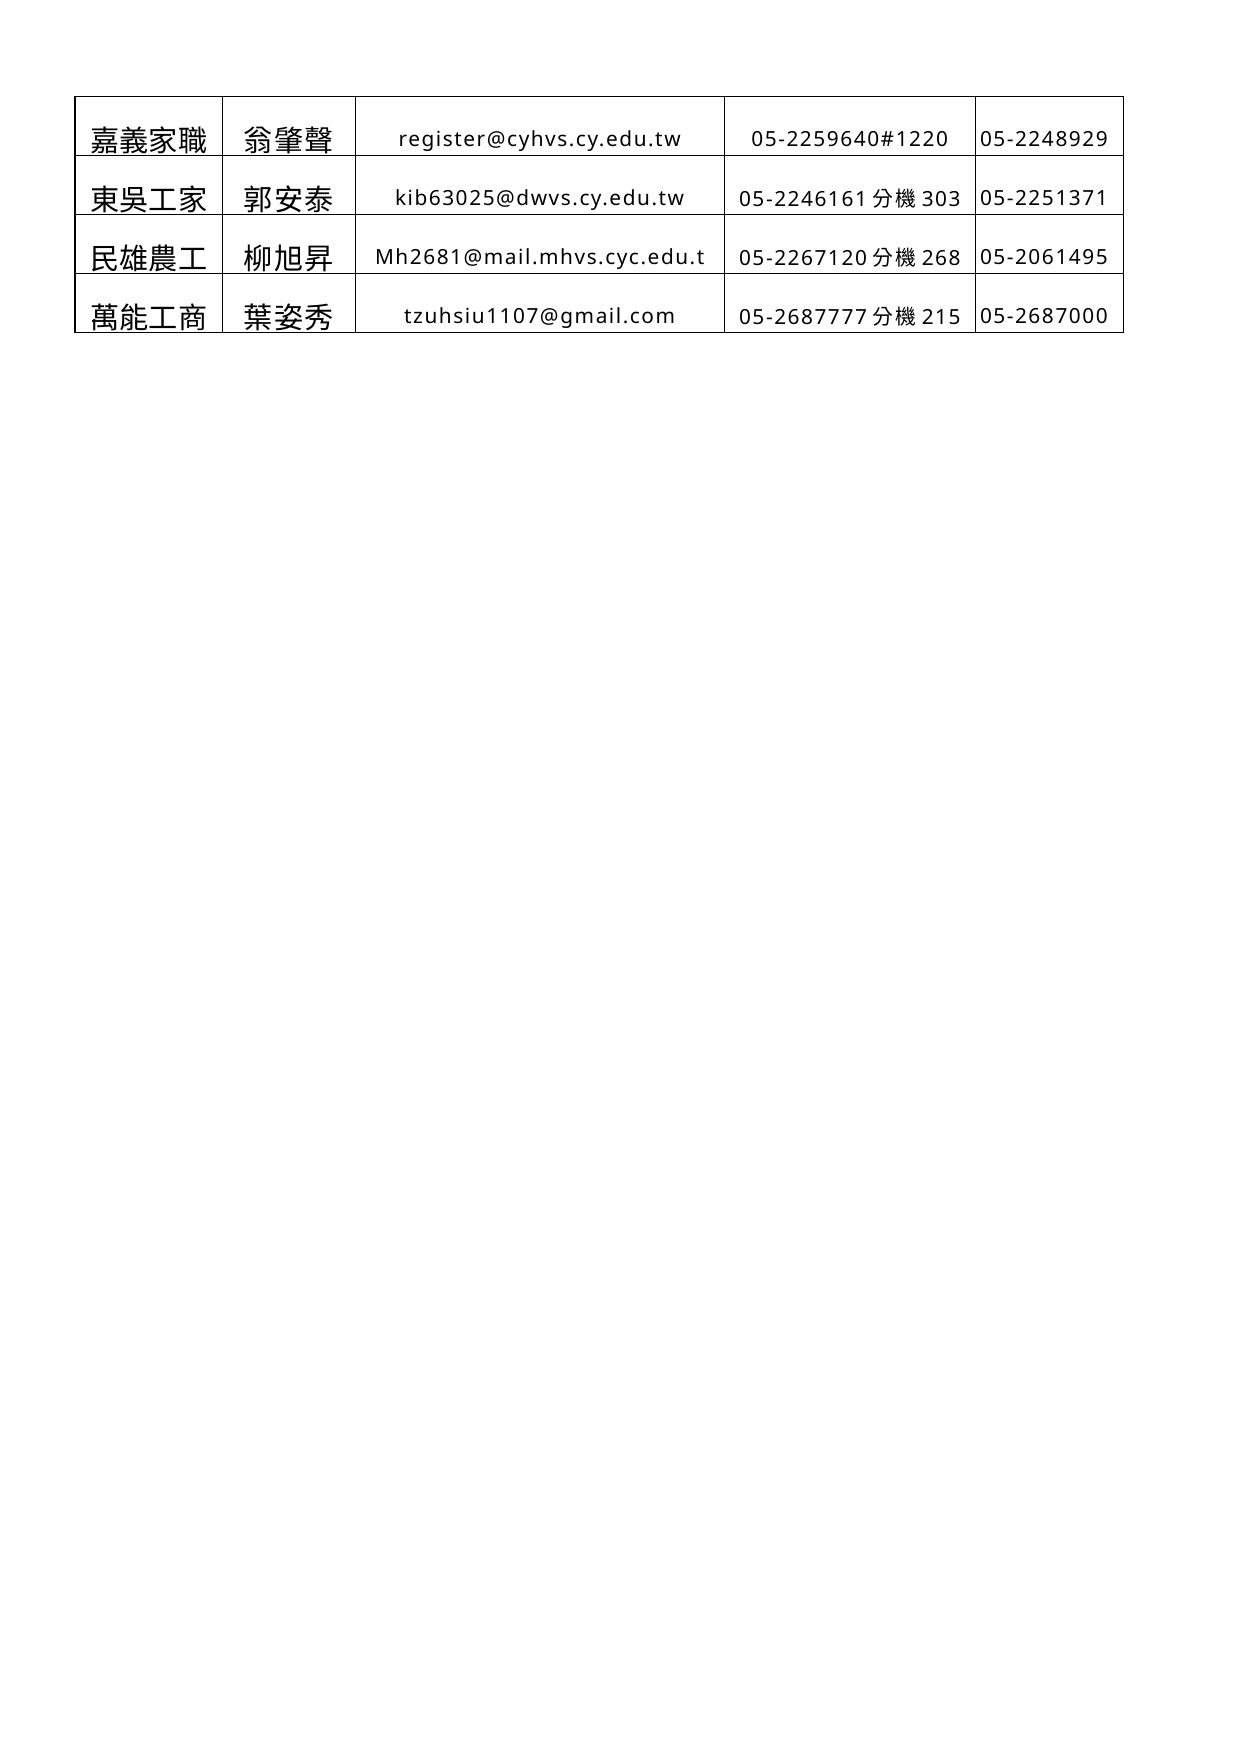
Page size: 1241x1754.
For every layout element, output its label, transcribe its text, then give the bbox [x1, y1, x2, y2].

table_cell 05-2687777分機215 [725, 274, 975, 332]
table_cell 葉姿秀 [223, 274, 355, 332]
table_cell 翁肇聲 [223, 97, 355, 155]
table_cell 民雄農工 [76, 215, 222, 273]
table_cell 05-2248929 [976, 97, 1123, 155]
table_cell kib63025@dwvs.cy.edu.tw [356, 156, 724, 214]
table_cell 05-2061495 [976, 215, 1123, 273]
table_cell 05-2251371 [976, 156, 1123, 214]
table_cell 嘉義家職 [76, 97, 222, 155]
table_cell 郭安泰 [223, 156, 355, 214]
table_cell 05-2687000 [976, 274, 1123, 332]
table_cell 05-2246161分機303 [725, 156, 975, 214]
table_cell Mh2681@mail.mhvs.cyc.edu.tw [356, 215, 724, 273]
table_cell 05-2267120分機268 [725, 215, 975, 273]
table_cell 東吳工家 [76, 156, 222, 214]
table_cell 萬能工商 [76, 274, 222, 332]
table_cell tzuhsiu1107@gmail.com [356, 274, 724, 332]
table_cell 柳旭昇 [223, 215, 355, 273]
table_cell register@cyhvs.cy.edu.tw [356, 97, 724, 155]
table_cell 05-2259640#1220 [725, 97, 975, 155]
